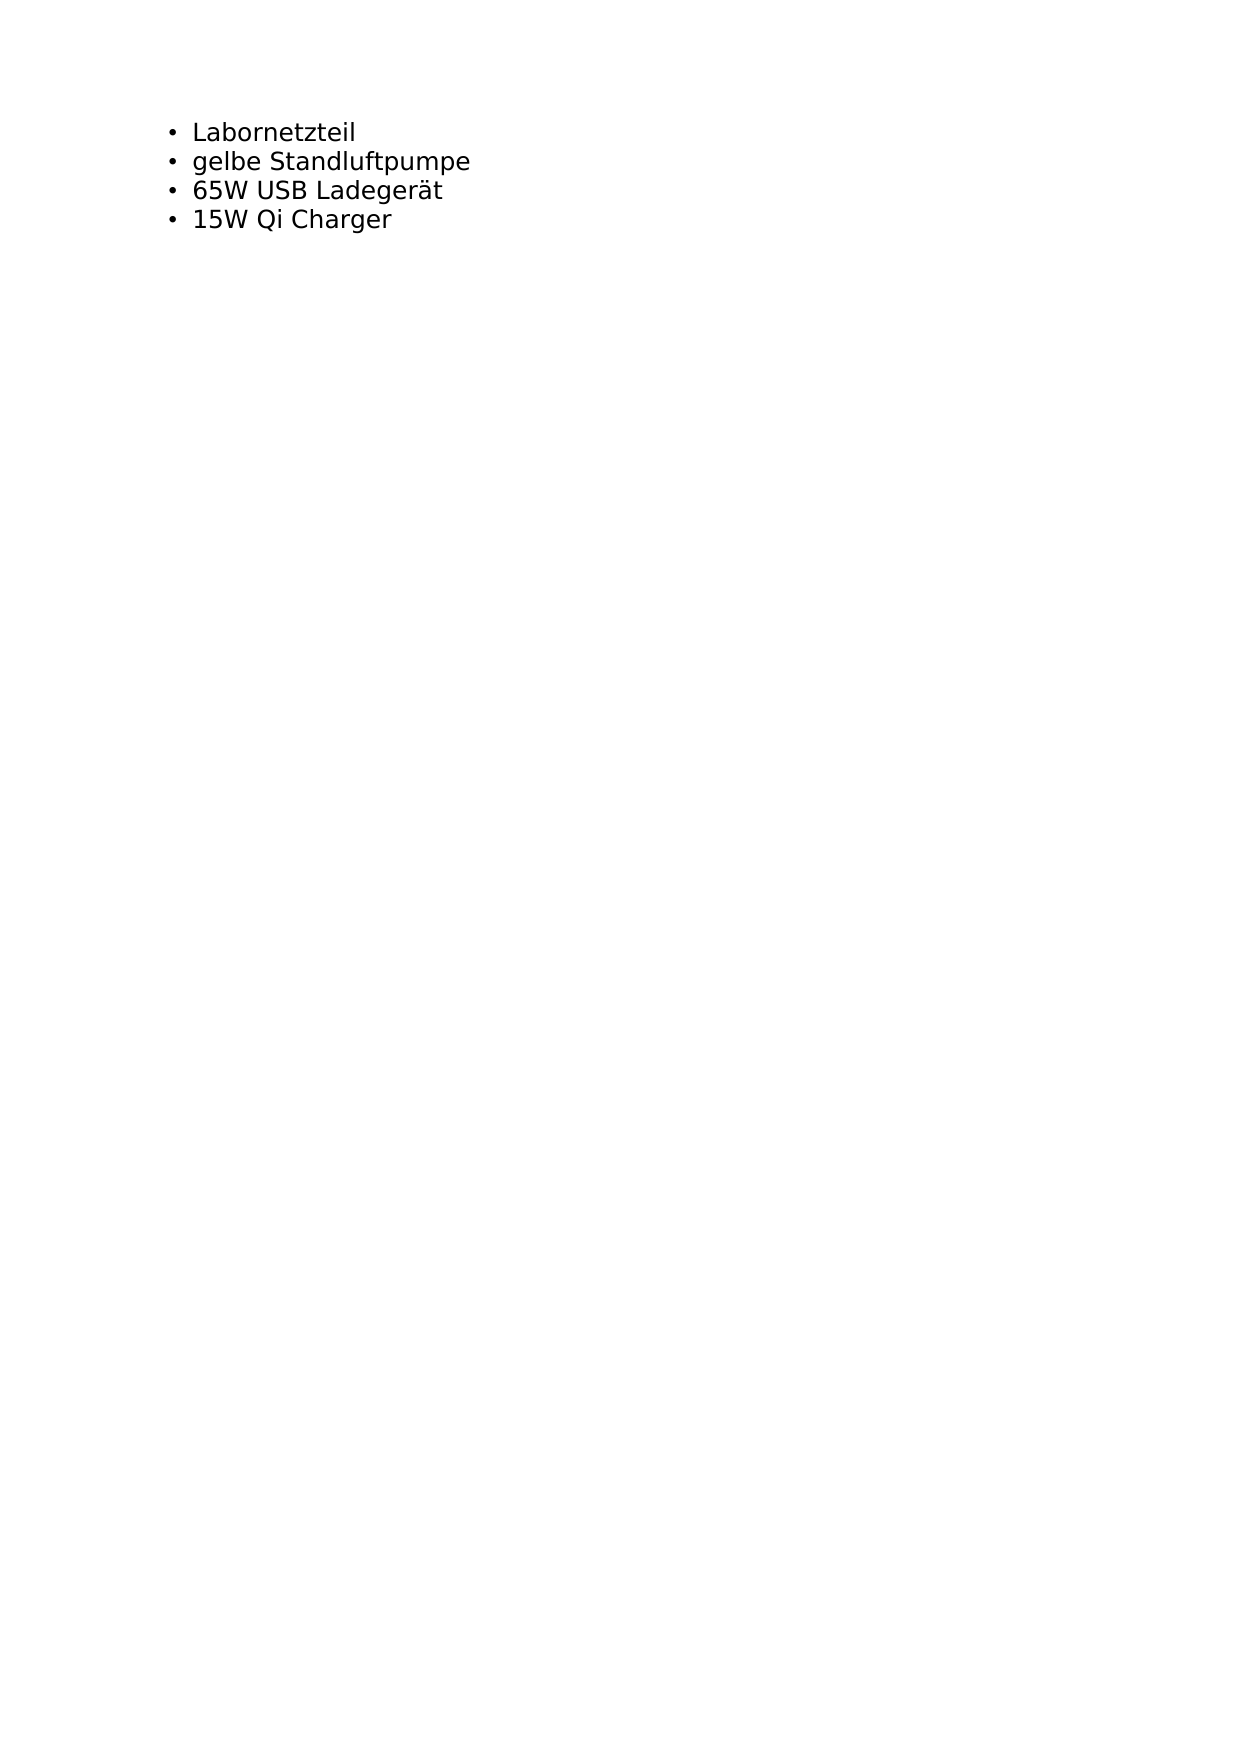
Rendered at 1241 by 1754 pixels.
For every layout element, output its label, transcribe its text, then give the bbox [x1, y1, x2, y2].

list Labornetzteil [177, 118, 1122, 147]
list gelbe Standluftpumpe [177, 147, 1122, 176]
list 15W Qi Charger [177, 206, 1122, 235]
list 65W USB Ladegerät [177, 176, 1122, 206]
